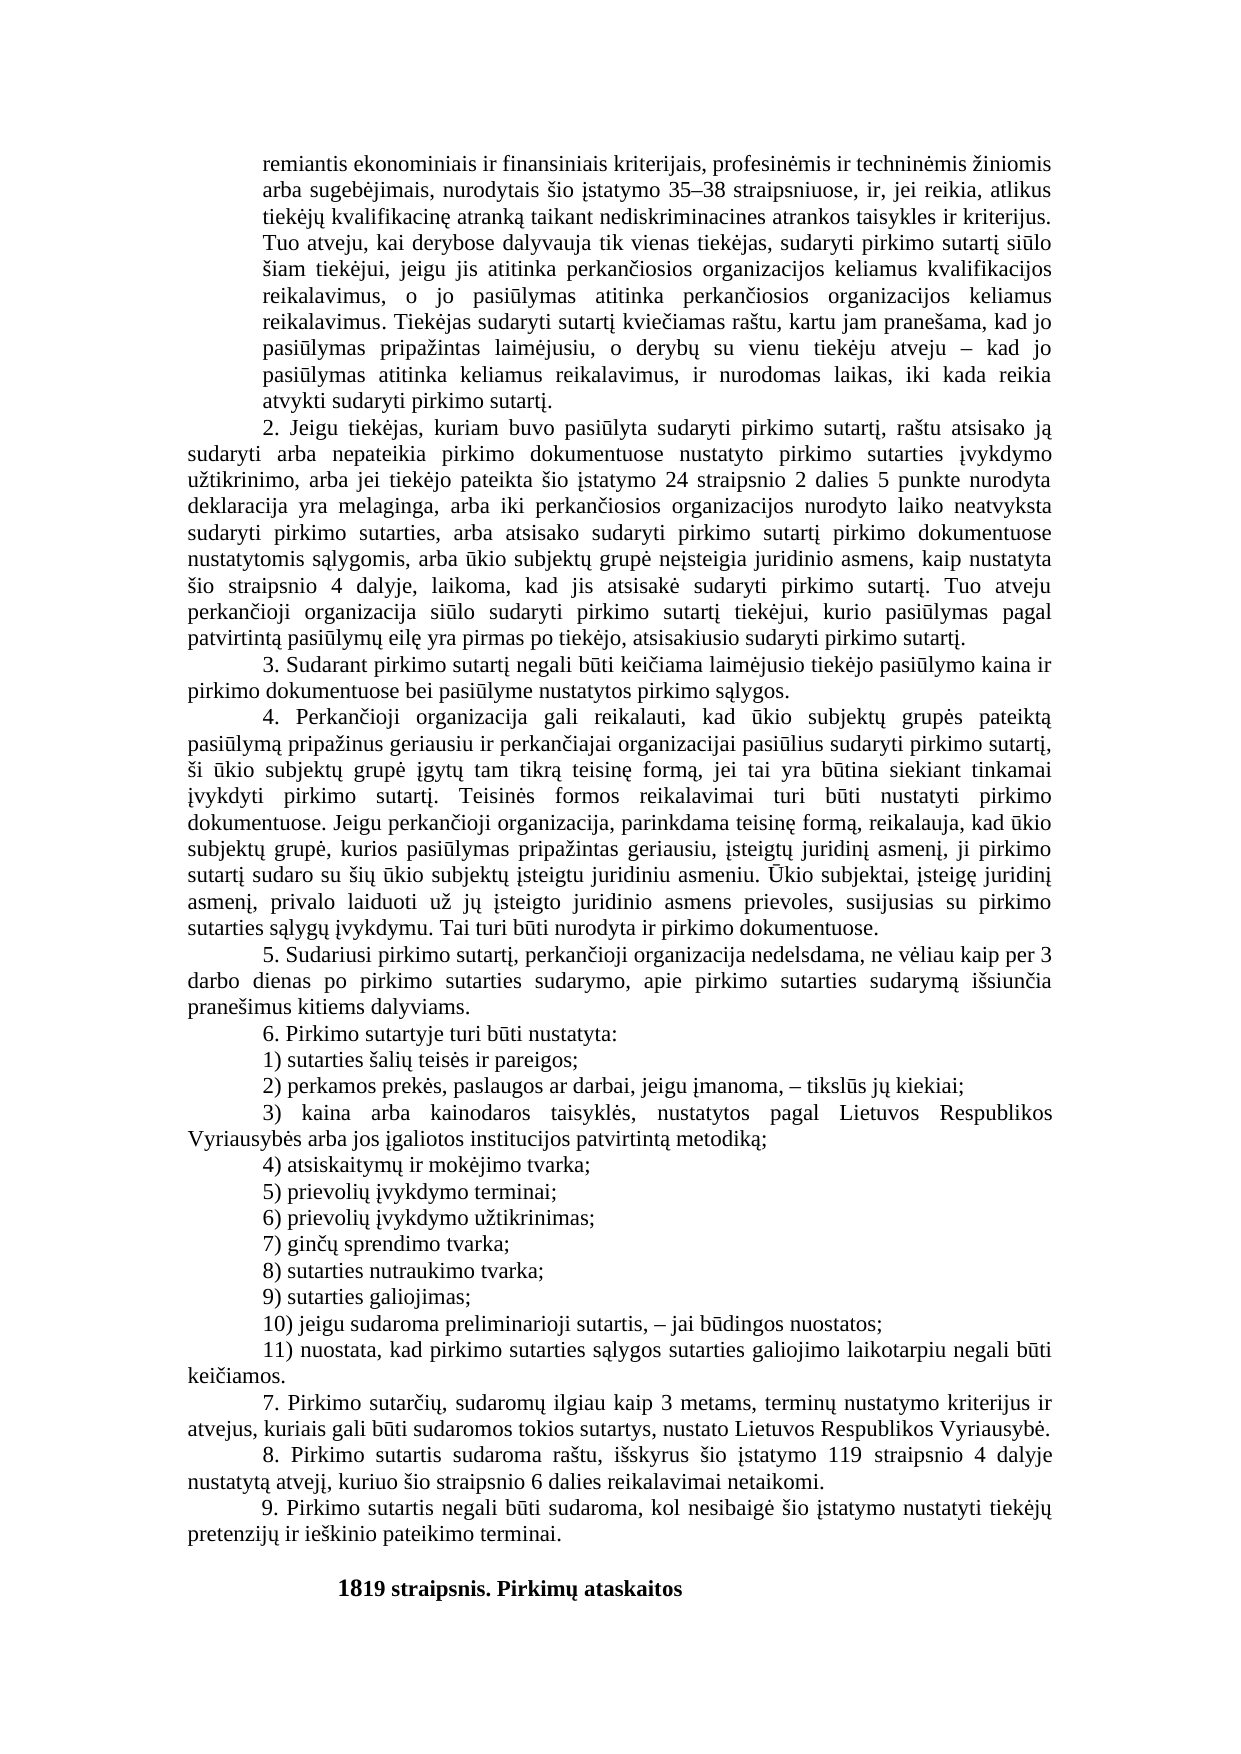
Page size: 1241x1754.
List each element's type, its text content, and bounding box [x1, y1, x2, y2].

text 9) sutarties galiojimas; [187, 1283, 1053, 1309]
text 1) sutarties šalių teisės ir pareigos; [187, 1046, 1053, 1072]
text 6. Pirkimo sutartyje turi būti nustatyta: [187, 1020, 1053, 1046]
text 3. Sudarant pirkimo sutartį negali būti keičiama laimėjusio tiekėjo pasiūlymo kaina ir pirkimo dokumentuose bei pasiūlyme nustatytos pirkimo sąlygos. [187, 651, 1053, 703]
subtitle remiantis ekonominiais ir finansiniais kriterijais, profesinėmis ir techninėmis žiniomis arba sugebėjimais, nurodytais šio įstatymo 35–38 straipsniuose, ir, jei reikia, atlikus tiekėjų kvalifikacinę atranką taikant nediskriminacines atrankos taisykles ir kriterijus. Tuo atveju, kai derybose dalyvauja tik vienas tiekėjas, sudaryti pirkimo sutartį siūlo šiam tiekėjui, jeigu jis atitinka perkančiosios organizacijos keliamus kvalifikacijos reikalavimus, o jo pasiūlymas atitinka perkančiosios organizacijos keliamus reikalavimus. Tiekėjas sudaryti sutartį kviečiamas raštu, kartu jam pranešama, kad jo pasiūlymas pripažintas laimėjusiu, o derybų su vienu tiekėju atveju – kad jo pasiūlymas atitinka keliamus reikalavimus, ir nurodomas laikas, iki kada reikia atvykti sudaryti pirkimo sutartį. [187, 150, 1053, 413]
text 2) perkamos prekės, paslaugos ar darbai, jeigu įmanoma, – tikslūs jų kiekiai; [187, 1072, 1053, 1099]
text 8. Pirkimo sutartis sudaroma raštu, išskyrus šio įstatymo 119 straipsnio 4 dalyje nustatytą atvejį, kuriuo šio straipsnio 6 dalies reikalavimai netaikomi. [187, 1441, 1053, 1494]
text 5. Sudariusi pirkimo sutartį, perkančioji organizacija nedelsdama, ne vėliau kaip per 3 darbo dienas po pirkimo sutarties sudarymo, apie pirkimo sutarties sudarymą išsiunčia pranešimus kitiems dalyviams. [187, 941, 1053, 1020]
text 11) nuostata, kad pirkimo sutarties sąlygos sutarties galiojimo laikotarpiu negali būti keičiamos. [187, 1336, 1053, 1389]
text 5) prievolių įvykdymo terminai; [187, 1178, 1053, 1204]
text 8) sutarties nutraukimo tvarka; [187, 1257, 1053, 1283]
text 7. Pirkimo sutarčių, sudaromų ilgiau kaip 3 metams, terminų nustatymo kriterijus ir atvejus, kuriais gali būti sudaromos tokios sutartys, nustato Lietuvos Respublikos Vyriausybė. [187, 1389, 1053, 1441]
text 6) prievolių įvykdymo užtikrinimas; [187, 1204, 1053, 1231]
text 2. Jeigu tiekėjas, kuriam buvo pasiūlyta sudaryti pirkimo sutartį, raštu atsisako ją sudaryti arba nepateikia pirkimo dokumentuose nustatyto pirkimo sutarties įvykdymo užtikrinimo, arba jei tiekėjo pateikta šio įstatymo 24 straipsnio 2 dalies 5 punkte nurodyta deklaracija yra melaginga, arba iki perkančiosios organizacijos nurodyto laiko neatvyksta sudaryti pirkimo sutarties, arba atsisako sudaryti pirkimo sutartį pirkimo dokumentuose nustatytomis sąlygomis, arba ūkio subjektų grupė neįsteigia juridinio asmens, kaip nustatyta šio straipsnio 4 dalyje, laikoma, kad jis atsisakė sudaryti pirkimo sutartį. Tuo atveju perkančioji organizacija siūlo sudaryti pirkimo sutartį tiekėjui, kurio pasiūlymas pagal patvirtintą pasiūlymų eilę yra pirmas po tiekėjo, atsisakiusio sudaryti pirkimo sutartį. [187, 413, 1053, 651]
subtitle 19 straipsnis. Pirkimų ataskaitos [187, 1573, 1053, 1602]
text 7) ginčų sprendimo tvarka; [187, 1231, 1053, 1257]
text 10) jeigu sudaroma preliminarioji sutartis, – jai būdingos nuostatos; [187, 1309, 1053, 1336]
text 4) atsiskaitymų ir mokėjimo tvarka; [187, 1151, 1053, 1178]
text 3) kaina arba kainodaros taisyklės, nustatytos pagal Lietuvos Respublikos Vyriausybės arba jos įgaliotos institucijos patvirtintą metodiką; [187, 1099, 1053, 1151]
text 4. Perkančioji organizacija gali reikalauti, kad ūkio subjektų grupės pateiktą pasiūlymą pripažinus geriausiu ir perkančiajai organizacijai pasiūlius sudaryti pirkimo sutartį, ši ūkio subjektų grupė įgytų tam tikrą teisinę formą, jei tai yra būtina siekiant tinkamai įvykdyti pirkimo sutartį. Teisinės formos reikalavimai turi būti nustatyti pirkimo dokumentuose. Jeigu perkančioji organizacija, parinkdama teisinę formą, reikalauja, kad ūkio subjektų grupė, kurios pasiūlymas pripažintas geriausiu, įsteigtų juridinį asmenį, ji pirkimo sutartį sudaro su šių ūkio subjektų įsteigtu juridiniu asmeniu. Ūkio subjektai, įsteigę juridinį asmenį, privalo laiduoti už jų įsteigto juridinio asmens prievoles, susijusias su pirkimo sutarties sąlygų įvykdymu. Tai turi būti nurodyta ir pirkimo dokumentuose. [187, 703, 1053, 941]
text 9. Pirkimo sutartis negali būti sudaroma, kol nesibaigė šio įstatymo nustatyti tiekėjų pretenzijų ir ieškinio pateikimo terminai. [187, 1494, 1053, 1547]
